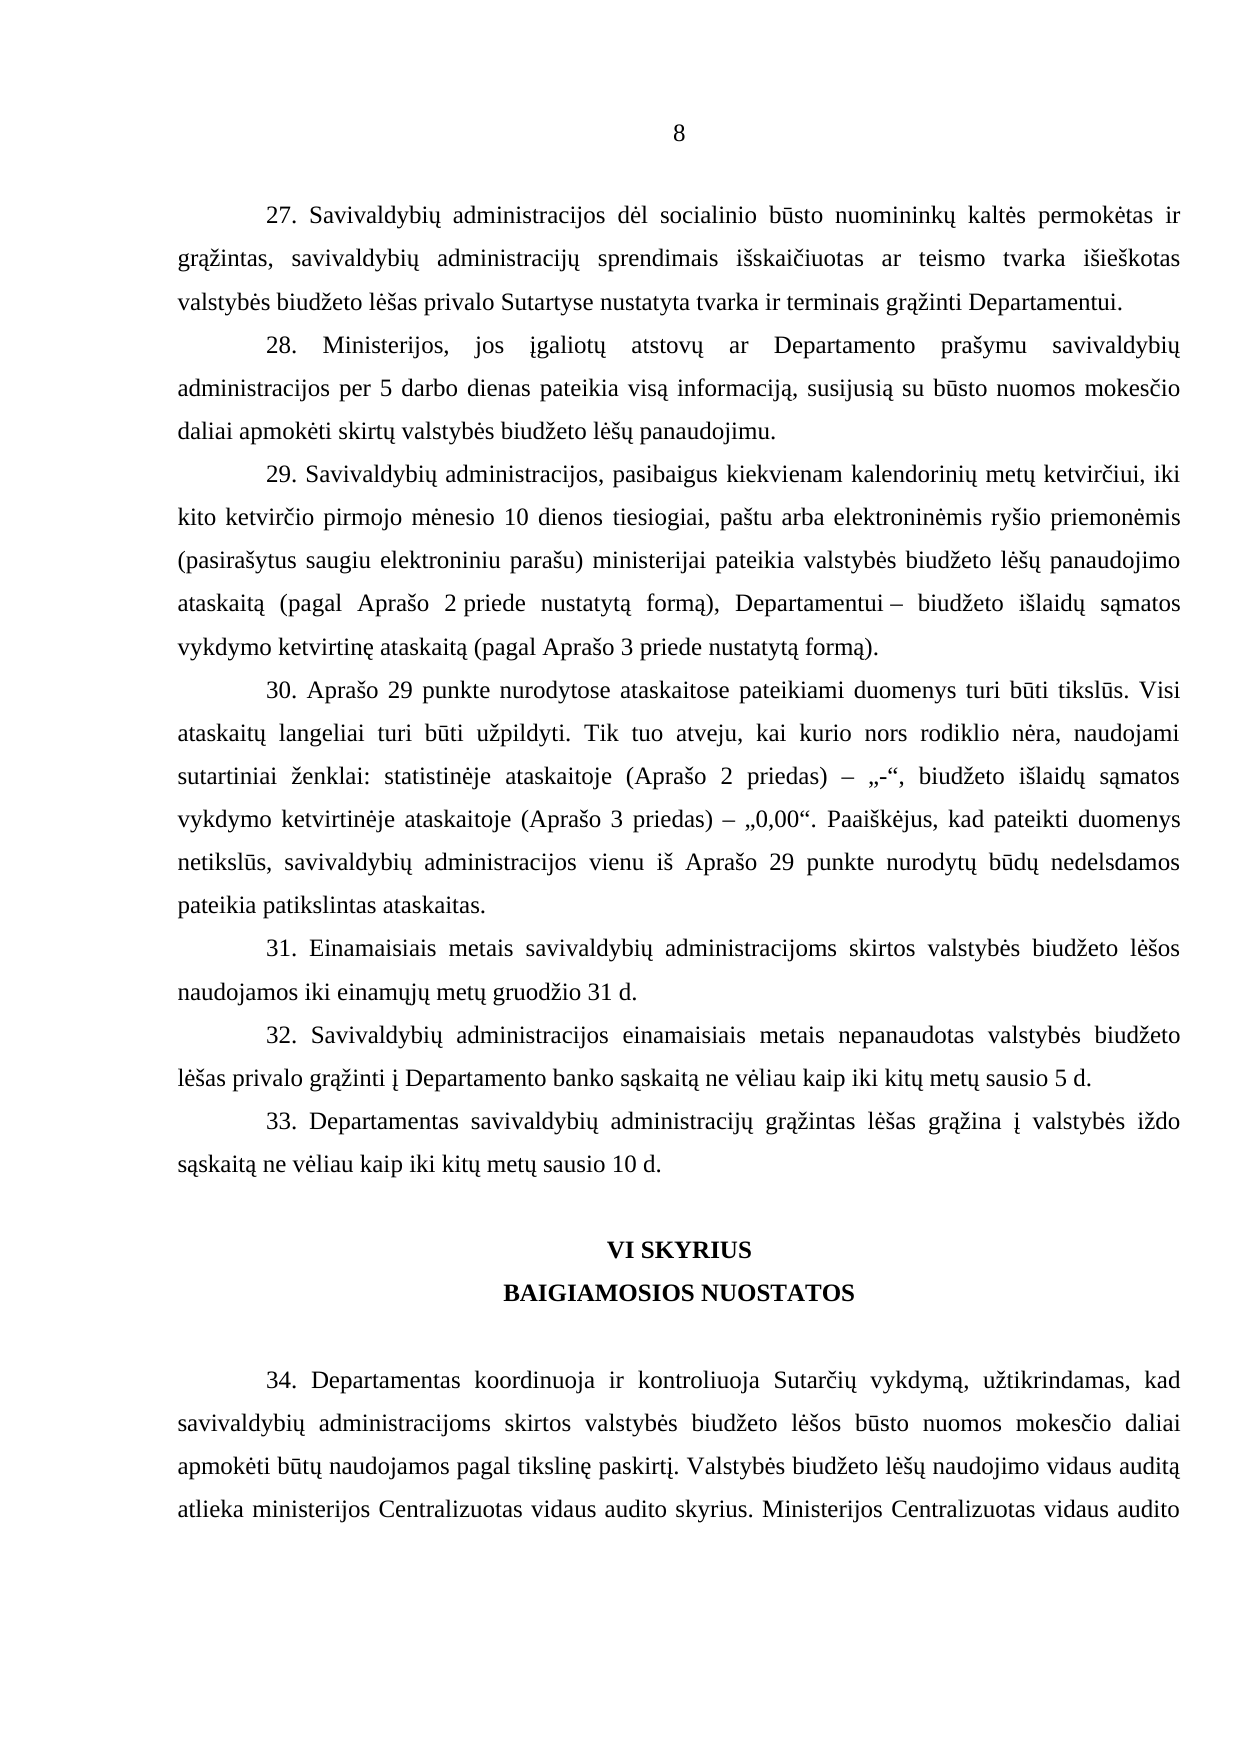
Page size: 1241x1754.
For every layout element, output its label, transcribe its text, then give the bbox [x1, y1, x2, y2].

text 28. Ministerijos, jos įgaliotų atstovų ar Departamento prašymu savivaldybių administracijos per 5 darbo dienas pateikia visą informaciją, susijusią su būsto nuomos mokesčio daliai apmokėti skirtų valstybės biudžeto lėšų panaudojimu. [177, 330, 1181, 445]
text BAIGIAMOSIOS NUOSTATOS [177, 1278, 1181, 1307]
text 31. Einamaisiais metais savivaldybių administracijoms skirtos valstybės biudžeto lėšos naudojamos iki einamųjų metų gruodžio 31 d. [177, 933, 1181, 1005]
text VI skyrius [177, 1235, 1181, 1264]
text 29. Savivaldybių administracijos, pasibaigus kiekvienam kalendorinių metų ketvirčiui, iki kito ketvirčio pirmojo mėnesio 10 dienos tiesiogiai, paštu arba elektroninėmis ryšio priemonėmis (pasirašytus saugiu elektroniniu parašu) ministerijai pateikia valstybės biudžeto lėšų panaudojimo ataskaitą (pagal Aprašo 2 priede nustatytą formą), Departamentui – biudžeto išlaidų sąmatos vykdymo ketvirtinę ataskaitą (pagal Aprašo 3 priede nustatytą formą). [177, 459, 1181, 660]
text 30. Aprašo 29 punkte nurodytose ataskaitose pateikiami duomenys turi būti tikslūs. Visi ataskaitų langeliai turi būti užpildyti. Tik tuo atveju, kai kurio nors rodiklio nėra, naudojami sutartiniai ženklai: statistinėje ataskaitoje (Aprašo 2 priedas) – „-“, biudžeto išlaidų sąmatos vykdymo ketvirtinėje ataskaitoje (Aprašo 3 priedas) – „0,00“. Paaiškėjus, kad pateikti duomenys netikslūs, savivaldybių administracijos vienu iš Aprašo 29 punkte nurodytų būdų nedelsdamos pateikia patikslintas ataskaitas. [177, 675, 1181, 919]
text 34. Departamentas koordinuoja ir kontroliuoja Sutarčių vykdymą, užtikrindamas, kad savivaldybių administracijoms skirtos valstybės biudžeto lėšos būsto nuomos mokesčio daliai apmokėti būtų naudojamos pagal tikslinę paskirtį. Valstybės biudžeto lėšų naudojimo vidaus auditą atlieka ministerijos Centralizuotas vidaus audito skyrius. Ministerijos Centralizuotas vidaus audito [177, 1365, 1181, 1523]
text 33. Departamentas savivaldybių administracijų grąžintas lėšas grąžina į valstybės iždo sąskaitą ne vėliau kaip iki kitų metų sausio 10 d. [177, 1106, 1181, 1178]
text 32. Savivaldybių administracijos einamaisiais metais nepanaudotas valstybės biudžeto lėšas privalo grąžinti į Departamento banko sąskaitą ne vėliau kaip iki kitų metų sausio 5 d. [177, 1020, 1181, 1092]
text 27. Savivaldybių administracijos dėl socialinio būsto nuomininkų kaltės permokėtas ir grąžintas, savivaldybių administracijų sprendimais išskaičiuotas ar teismo tvarka išieškotas valstybės biudžeto lėšas privalo Sutartyse nustatyta tvarka ir terminais grąžinti Departamentui. [177, 200, 1181, 315]
